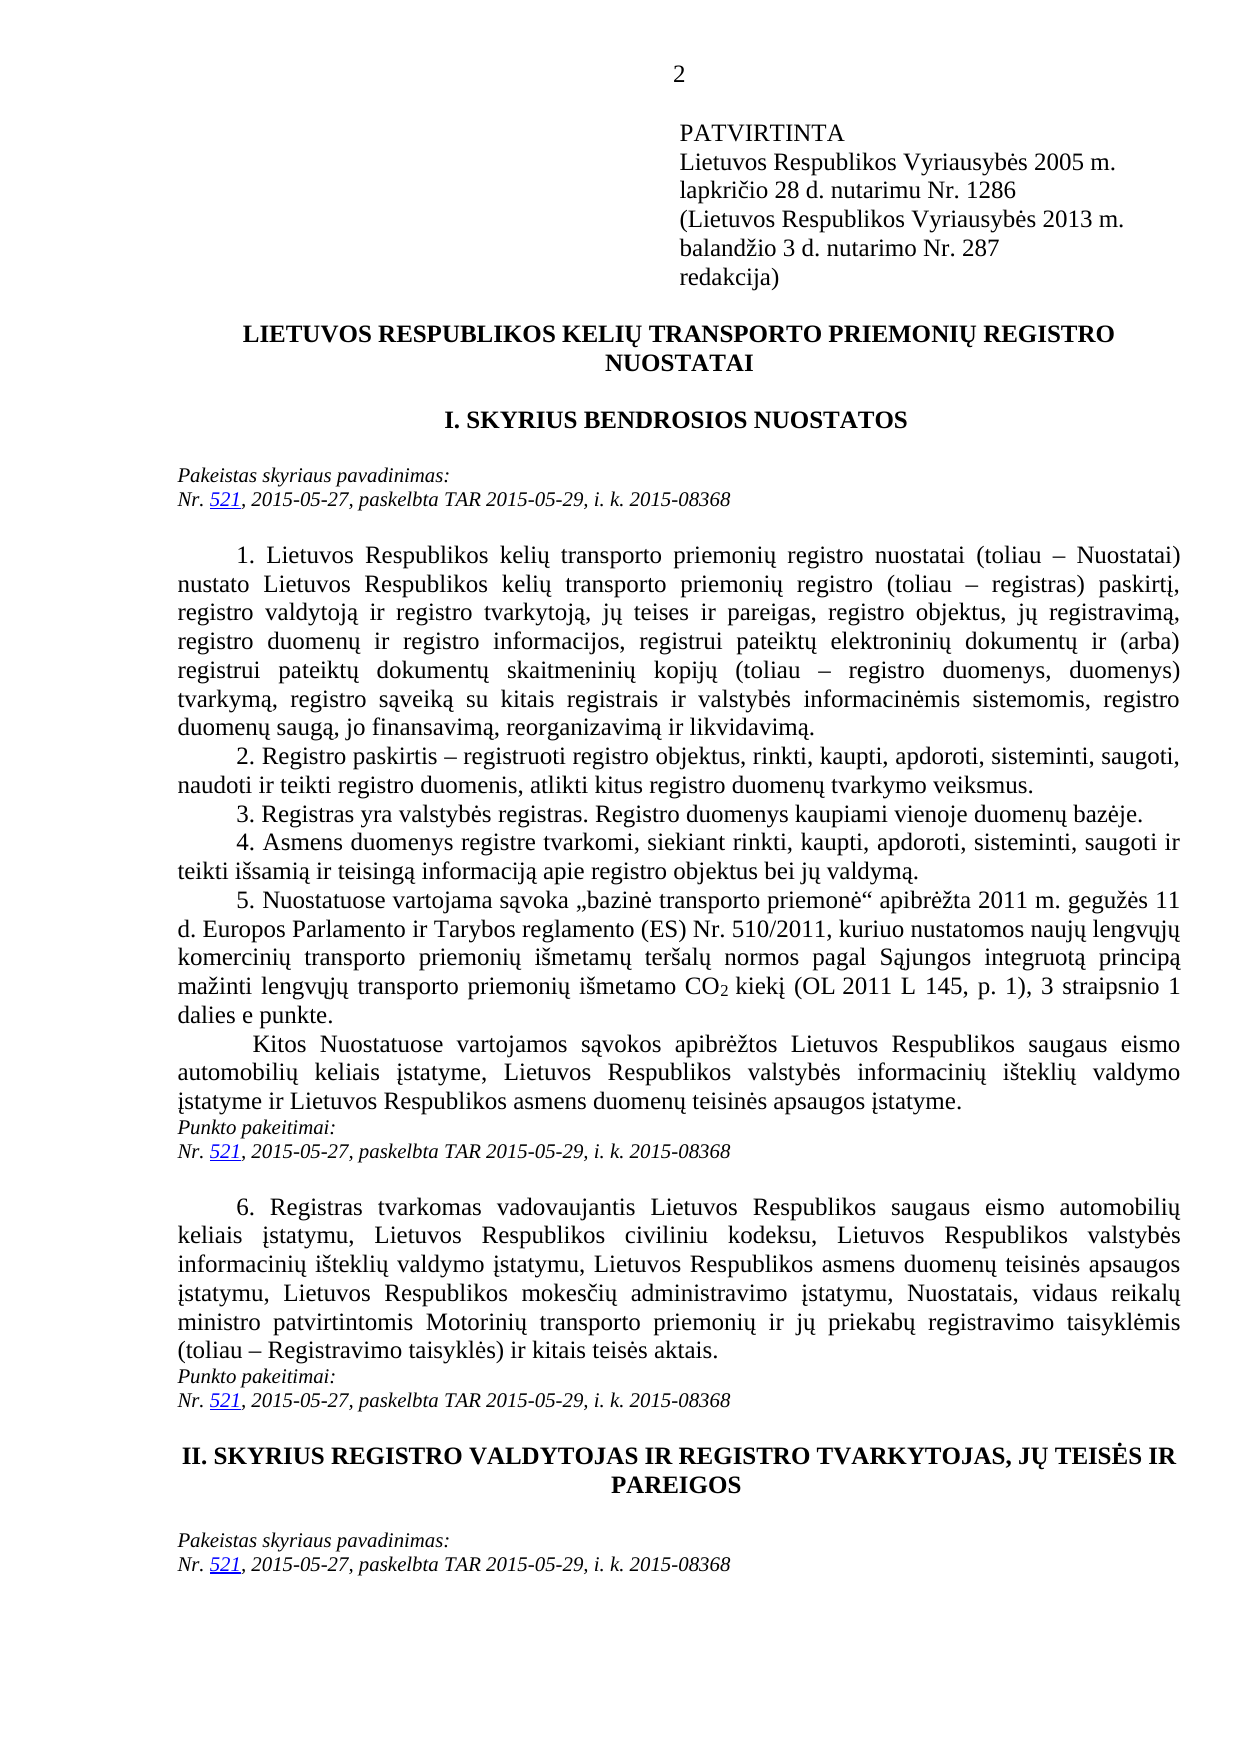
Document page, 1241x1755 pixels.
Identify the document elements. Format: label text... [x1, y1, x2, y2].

text Nr. 521, 2015-05-27, paskelbta TAR 2015-05-29, i. k. 2015-08368 [177, 487, 1181, 511]
text Punkto pakeitimai: [177, 1115, 1181, 1139]
text 3. Registras yra valstybės registras. Registro duomenys kaupiami vienoje duomenų bazėje. [177, 799, 1181, 827]
text Lietuvos Respublikos Vyriausybės 2005 m. lapkričio 28 d. nutarimu Nr. 1286 [679, 147, 1181, 204]
text 6. Registras tvarkomas vadovaujantis Lietuvos Respublikos saugaus eismo automobilių keliais įstatymu, Lietuvos Respublikos civiliniu kodeksu, Lietuvos Respublikos valstybės informacinių išteklių valdymo įstatymu, Lietuvos Respublikos asmens duomenų teisinės apsaugos įstatymu, Lietuvos Respublikos mokesčių administravimo įstatymu, Nuostatais, vidaus reikalų ministro patvirtintomis Motorinių transporto priemonių ir jų priekabų registravimo taisyklėmis (toliau – Registravimo taisyklės) ir kitais teisės aktais. [177, 1192, 1181, 1364]
text Pakeistas skyriaus pavadinimas: [177, 463, 1181, 487]
text 2. Registro paskirtis – registruoti registro objektus, rinkti, kaupti, apdoroti, sisteminti, saugoti, naudoti ir teikti registro duomenis, atlikti kitus registro duomenų tvarkymo veiksmus. [177, 741, 1181, 799]
text Nr. 521, 2015-05-27, paskelbta TAR 2015-05-29, i. k. 2015-08368 [177, 1388, 1181, 1412]
text redakcija) [679, 262, 1181, 291]
text Pakeistas skyriaus pavadinimas: [177, 1527, 1181, 1552]
text II. SKYRIUS REGISTRO VALDYTOJAS IR REGISTRO TVARKYTOJAS, JŲ TEISĖS IR PAREIGOS [177, 1441, 1181, 1499]
text 1. Lietuvos Respublikos kelių transporto priemonių registro nuostatai (toliau – Nuostatai) nustato Lietuvos Respublikos kelių transporto priemonių registro (toliau – registras) paskirtį, registro valdytoją ir registro tvarkytoją, jų teises ir pareigas, registro objektus, jų registravimą, registro duomenų ir registro informacijos, registrui pateiktų elektroninių dokumentų ir (arba) registrui pateiktų dokumentų skaitmeninių kopijų (toliau – registro duomenys, duomenys) tvarkymą, registro sąveiką su kitais registrais ir valstybės informacinėmis sistemomis, registro duomenų saugą, jo finansavimą, reorganizavimą ir likvidavimą. [177, 540, 1181, 741]
text PATVIRTINTA [679, 118, 1181, 147]
text 4. Asmens duomenys registre tvarkomi, siekiant rinkti, kaupti, apdoroti, sisteminti, saugoti ir teikti išsamią ir teisingą informaciją apie registro objektus bei jų valdymą. [177, 827, 1181, 885]
text (Lietuvos Respublikos Vyriausybės 2013 m. balandžio 3 d. nutarimo Nr. 287 [679, 204, 1181, 262]
text I. SKYRIUS BENDROSIOS NUOSTATOS [177, 406, 1181, 434]
text Kitos Nuostatuose vartojamos sąvokos apibrėžtos Lietuvos Respublikos saugaus eismo automobilių keliais įstatyme, Lietuvos Respublikos valstybės informacinių išteklių valdymo įstatyme ir Lietuvos Respublikos asmens duomenų teisinės apsaugos įstatyme. [177, 1029, 1181, 1115]
text Nr. 521, 2015-05-27, paskelbta TAR 2015-05-29, i. k. 2015-08368 [177, 1552, 1181, 1576]
text Punkto pakeitimai: [177, 1364, 1181, 1388]
text Nr. 521, 2015-05-27, paskelbta TAR 2015-05-29, i. k. 2015-08368 [177, 1139, 1181, 1163]
text Lietuvos Respublikos kelių transporto priemonių registro nuostatai [177, 319, 1181, 377]
text 5. Nuostatuose vartojama sąvoka „bazinė transporto priemonė“ apibrėžta 2011 m. gegužės 11 d. Europos Parlamento ir Tarybos reglamento (ES) Nr. 510/2011, kuriuo nustatomos naujų lengvųjų komercinių transporto priemonių išmetamų teršalų normos pagal Sąjungos integruotą principą mažinti lengvųjų transporto priemonių išmetamo CO2 kiekį (OL 2011 L 145, p. 1), 3 straipsnio 1 dalies e punkte. [177, 885, 1181, 1029]
